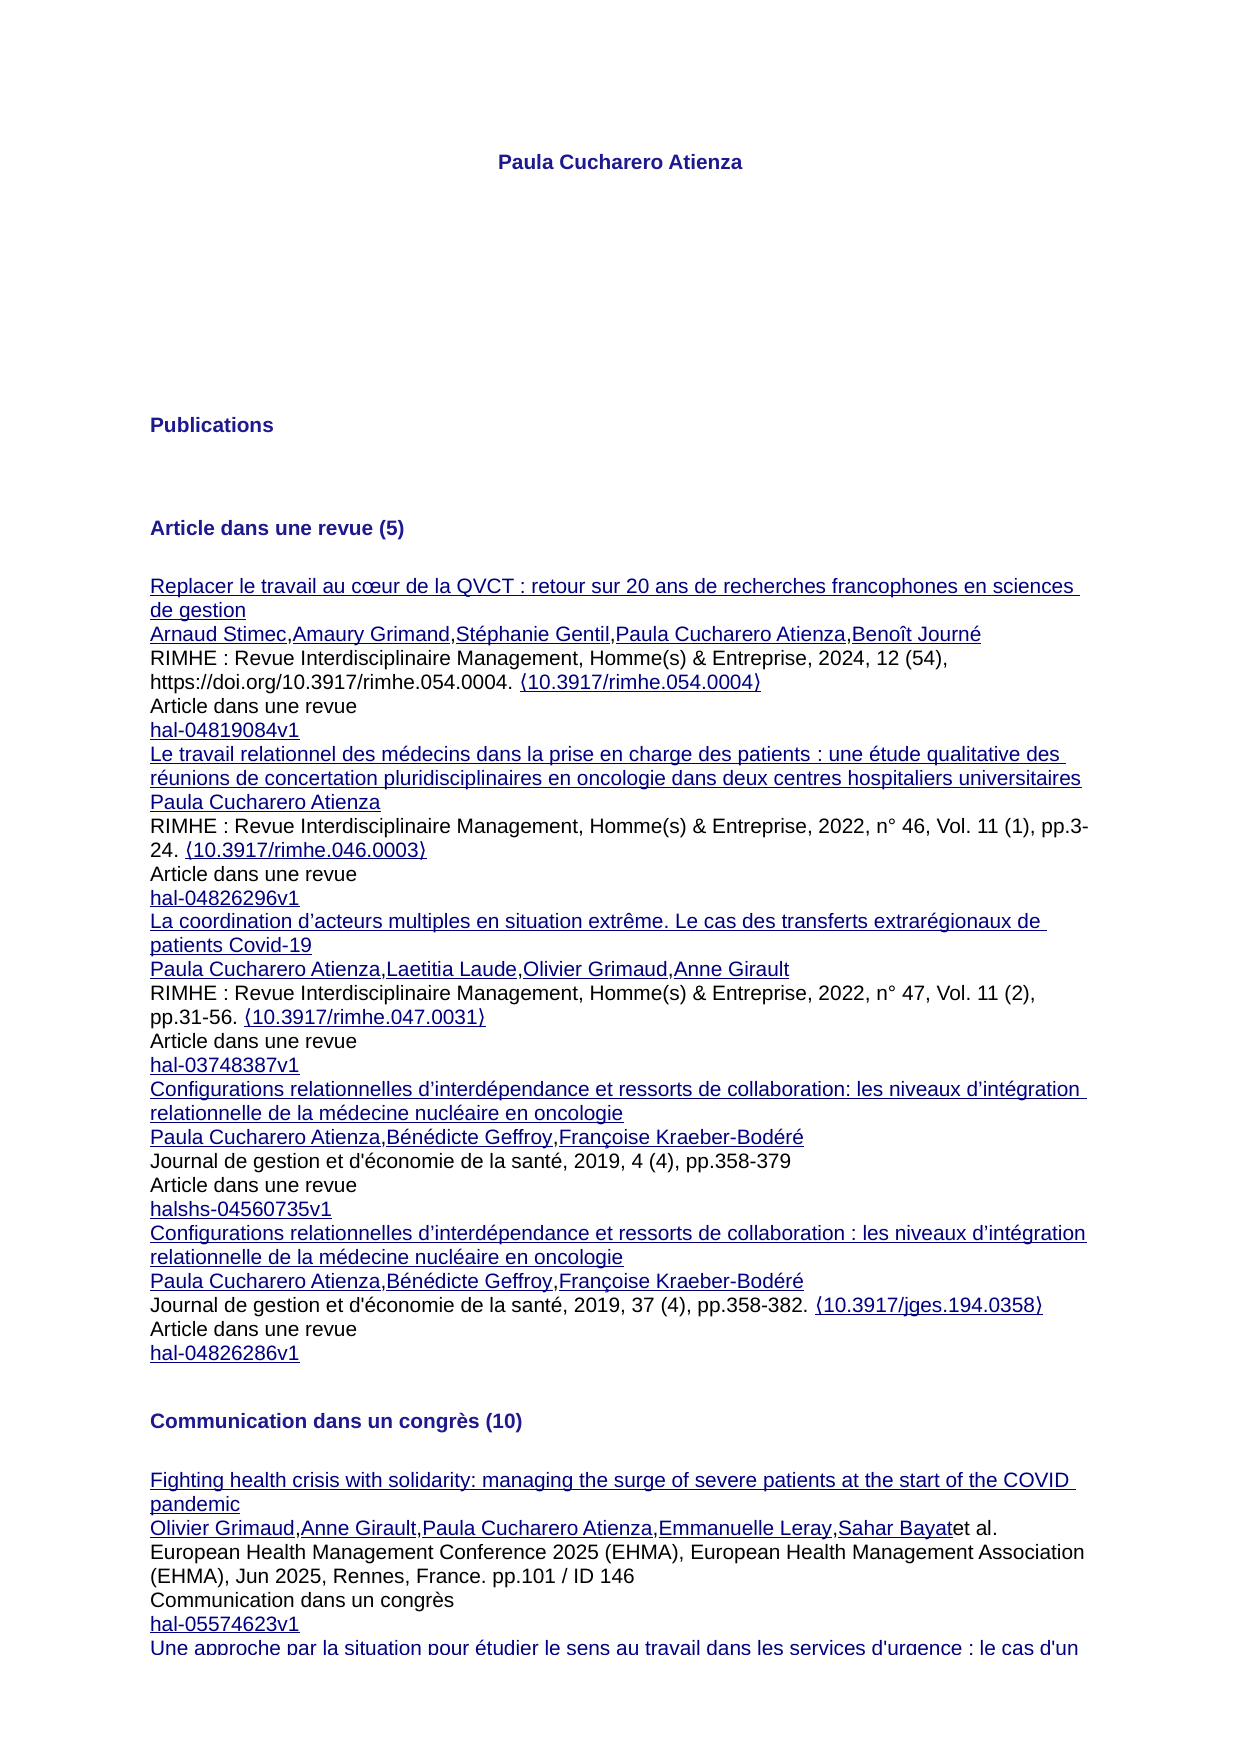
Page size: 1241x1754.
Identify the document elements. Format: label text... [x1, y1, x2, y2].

subtitle Paula Cucharero Atienza [150, 150, 1090, 174]
subtitle Article dans une revue (5) [150, 516, 1090, 539]
table_cell Une approche par la situation pour étudier le sens au travail dans les services d'urgence : le cas d'un [150, 1635, 1090, 1655]
table_cell Configurations relationnelles d’interdépendance et ressorts de collaboration : les niveaux d’intégration relationnelle de la médecine nucléaire en oncologie Paula Cucharero Atienza,Bénédicte Geffroy,Françoise Kraeber-Bodéré Journal de gestion et d'économie de la santé, 2019, 37 (4), pp.358-382. ⟨10.3917/jges.194.0358⟩ Article dans une revue hal-04826286v1 [150, 1221, 1090, 1364]
table_cell La coordination d’acteurs multiples en situation extrême. Le cas des transferts extrarégionaux de patients Covid-19 Paula Cucharero Atienza,Laetitia Laude,Olivier Grimaud,Anne Girault RIMHE : Revue Interdisciplinaire Management, Homme(s) & Entreprise, 2022, n° 47, Vol. 11 (2), pp.31-56. ⟨10.3917/rimhe.047.0031⟩ Article dans une revue hal-03748387v1 [150, 909, 1090, 1077]
table_header Replacer le travail au cœur de la QVCT : retour sur 20 ans de recherches francophones en sciences de gestion Arnaud Stimec,Amaury Grimand,Stéphanie Gentil,Paula Cucharero Atienza,Benoît Journé RIMHE : Revue Interdisciplinaire Management, Homme(s) & Entreprise, 2024, 12 (54), https://doi.org/10.3917/rimhe.054.0004. ⟨10.3917/rimhe.054.0004⟩ Article dans une revue hal-04819084v1 [150, 574, 1090, 742]
subtitle Publications [150, 412, 1090, 436]
table_cell Le travail relationnel des médecins dans la prise en charge des patients : une étude qualitative des réunions de concertation pluridisciplinaires en oncologie dans deux centres hospitaliers universitaires Paula Cucharero Atienza RIMHE : Revue Interdisciplinaire Management, Homme(s) & Entreprise, 2022, n° 46, Vol. 11 (1), pp.3-24. ⟨10.3917/rimhe.046.0003⟩ Article dans une revue hal-04826296v1 [150, 742, 1090, 909]
subtitle Communication dans un congrès (10) [150, 1409, 1090, 1433]
table_header Fighting health crisis with solidarity: managing the surge of severe patients at the start of the COVID pandemic Olivier Grimaud,Anne Girault,Paula Cucharero Atienza,Emmanuelle Leray,Sahar Bayatet al. European Health Management Conference 2025 (EHMA), European Health Management Association (EHMA), Jun 2025, Rennes, France. pp.101 / ID 146 Communication dans un congrès hal-05574623v1 [150, 1468, 1090, 1635]
table_cell Configurations relationnelles d’interdépendance et ressorts de collaboration: les niveaux d’intégration relationnelle de la médecine nucléaire en oncologie Paula Cucharero Atienza,Bénédicte Geffroy,Françoise Kraeber-Bodéré Journal de gestion et d'économie de la santé, 2019, 4 (4), pp.358-379 Article dans une revue halshs-04560735v1 [150, 1077, 1090, 1221]
